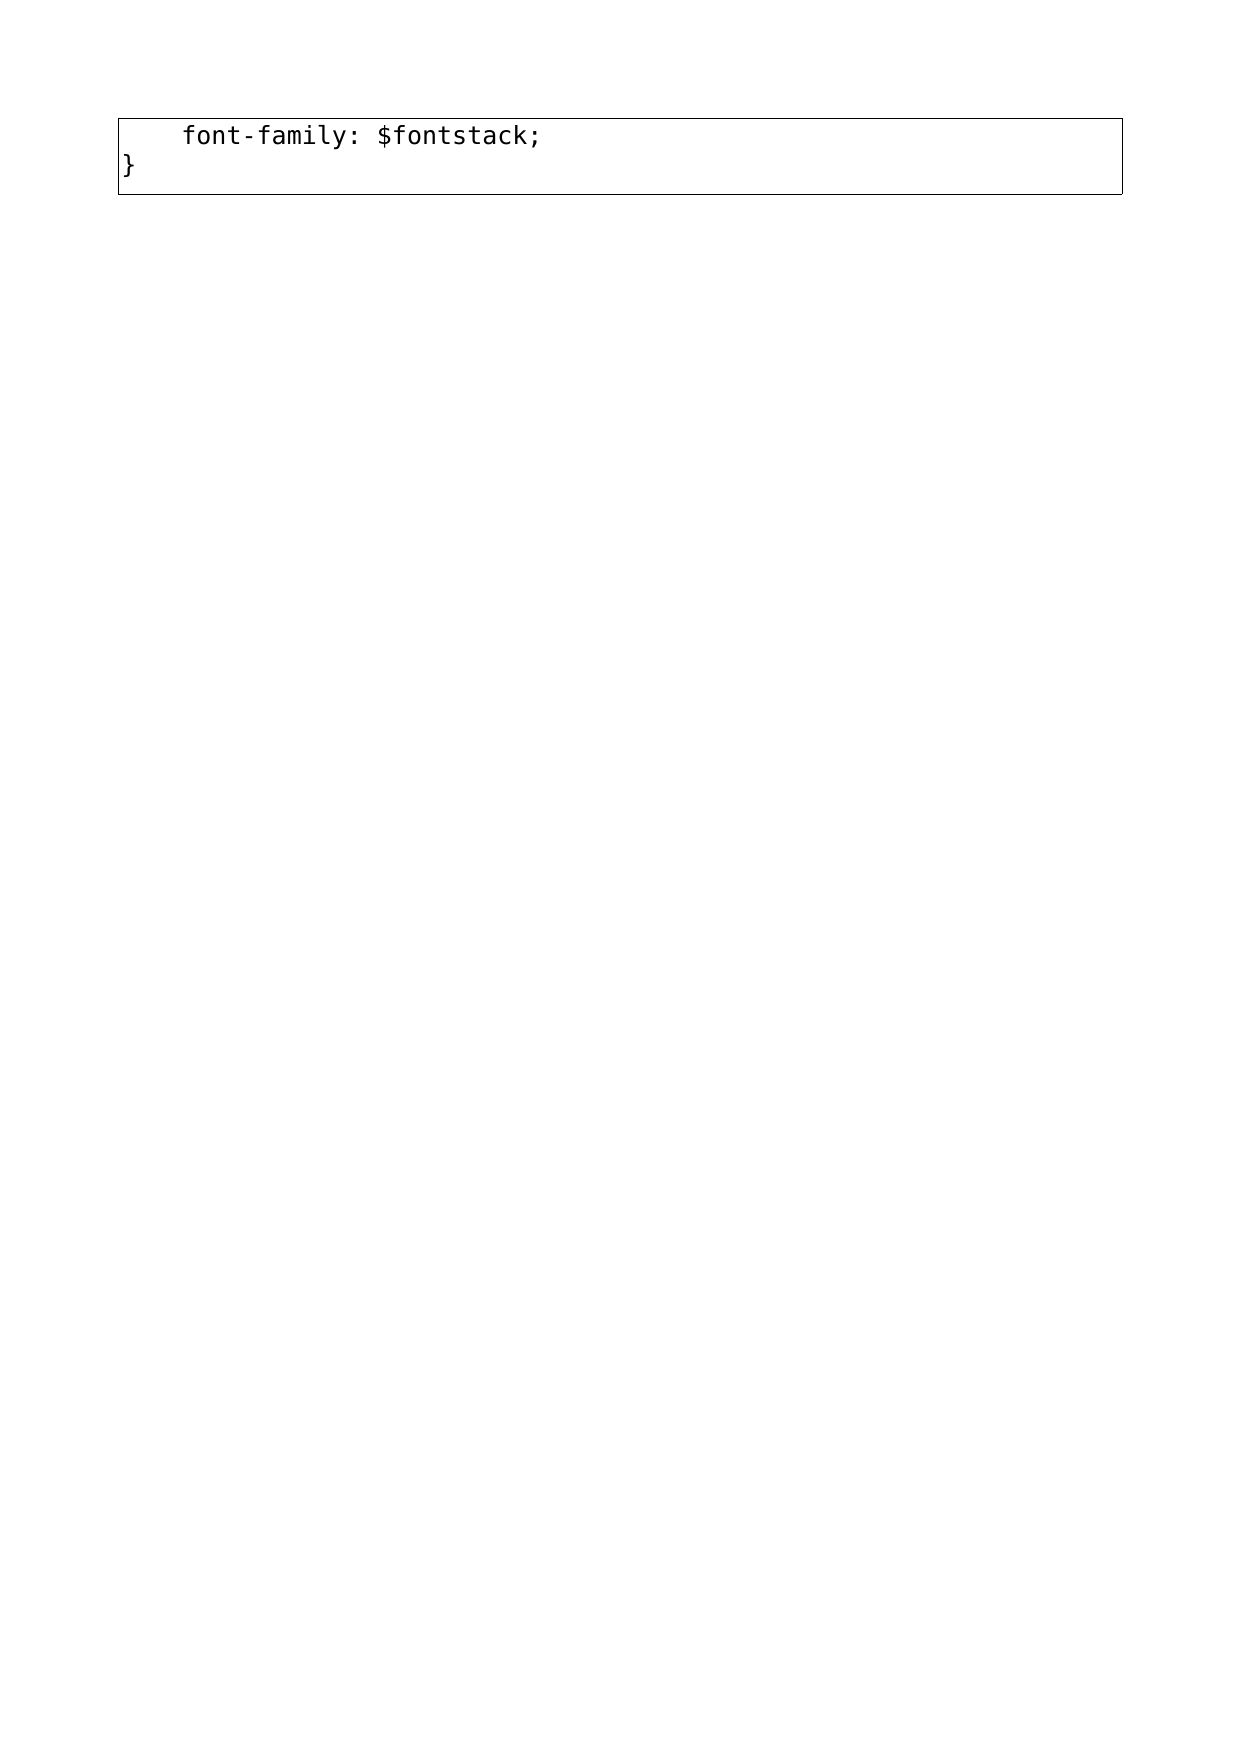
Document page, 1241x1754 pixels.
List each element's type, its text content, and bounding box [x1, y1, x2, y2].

table_header font-family: $fontstack; } [119, 119, 1122, 194]
